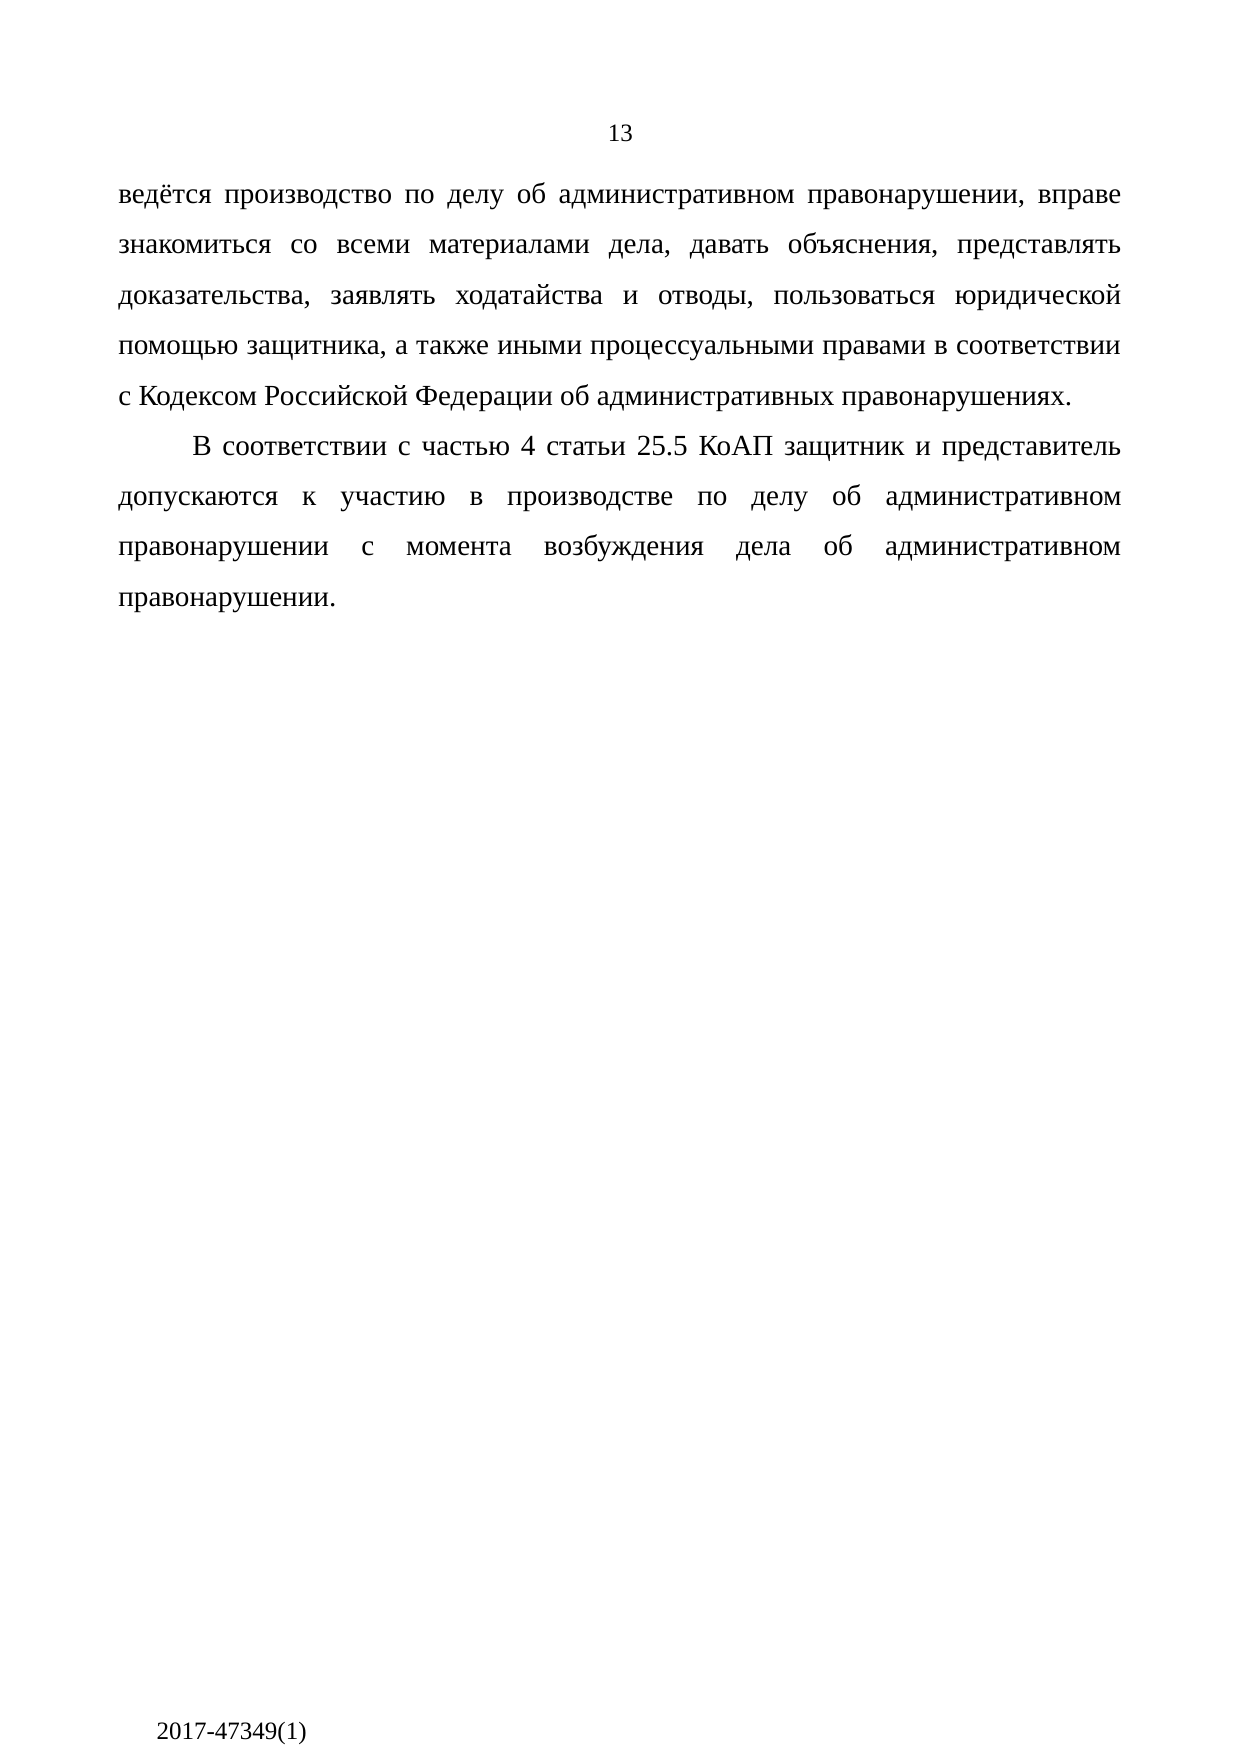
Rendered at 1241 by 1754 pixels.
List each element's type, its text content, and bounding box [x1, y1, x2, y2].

text ведётся производство по делу об административном правонарушении, вправе знакомиться со всеми материалами дела, давать объяснения, представлять доказательства, заявлять ходатайства и отводы, пользоваться юридической помощью защитника, а также иными процессуальными правами в соответствии с Кодексом Российской Федерации об административных правонарушениях. [118, 176, 1122, 411]
text В соответствии с частью 4 статьи 25.5 КоАП защитник и представитель допускаются к участию в производстве по делу об административном правонарушении с момента возбуждения дела об административном правонарушении. [118, 428, 1122, 612]
